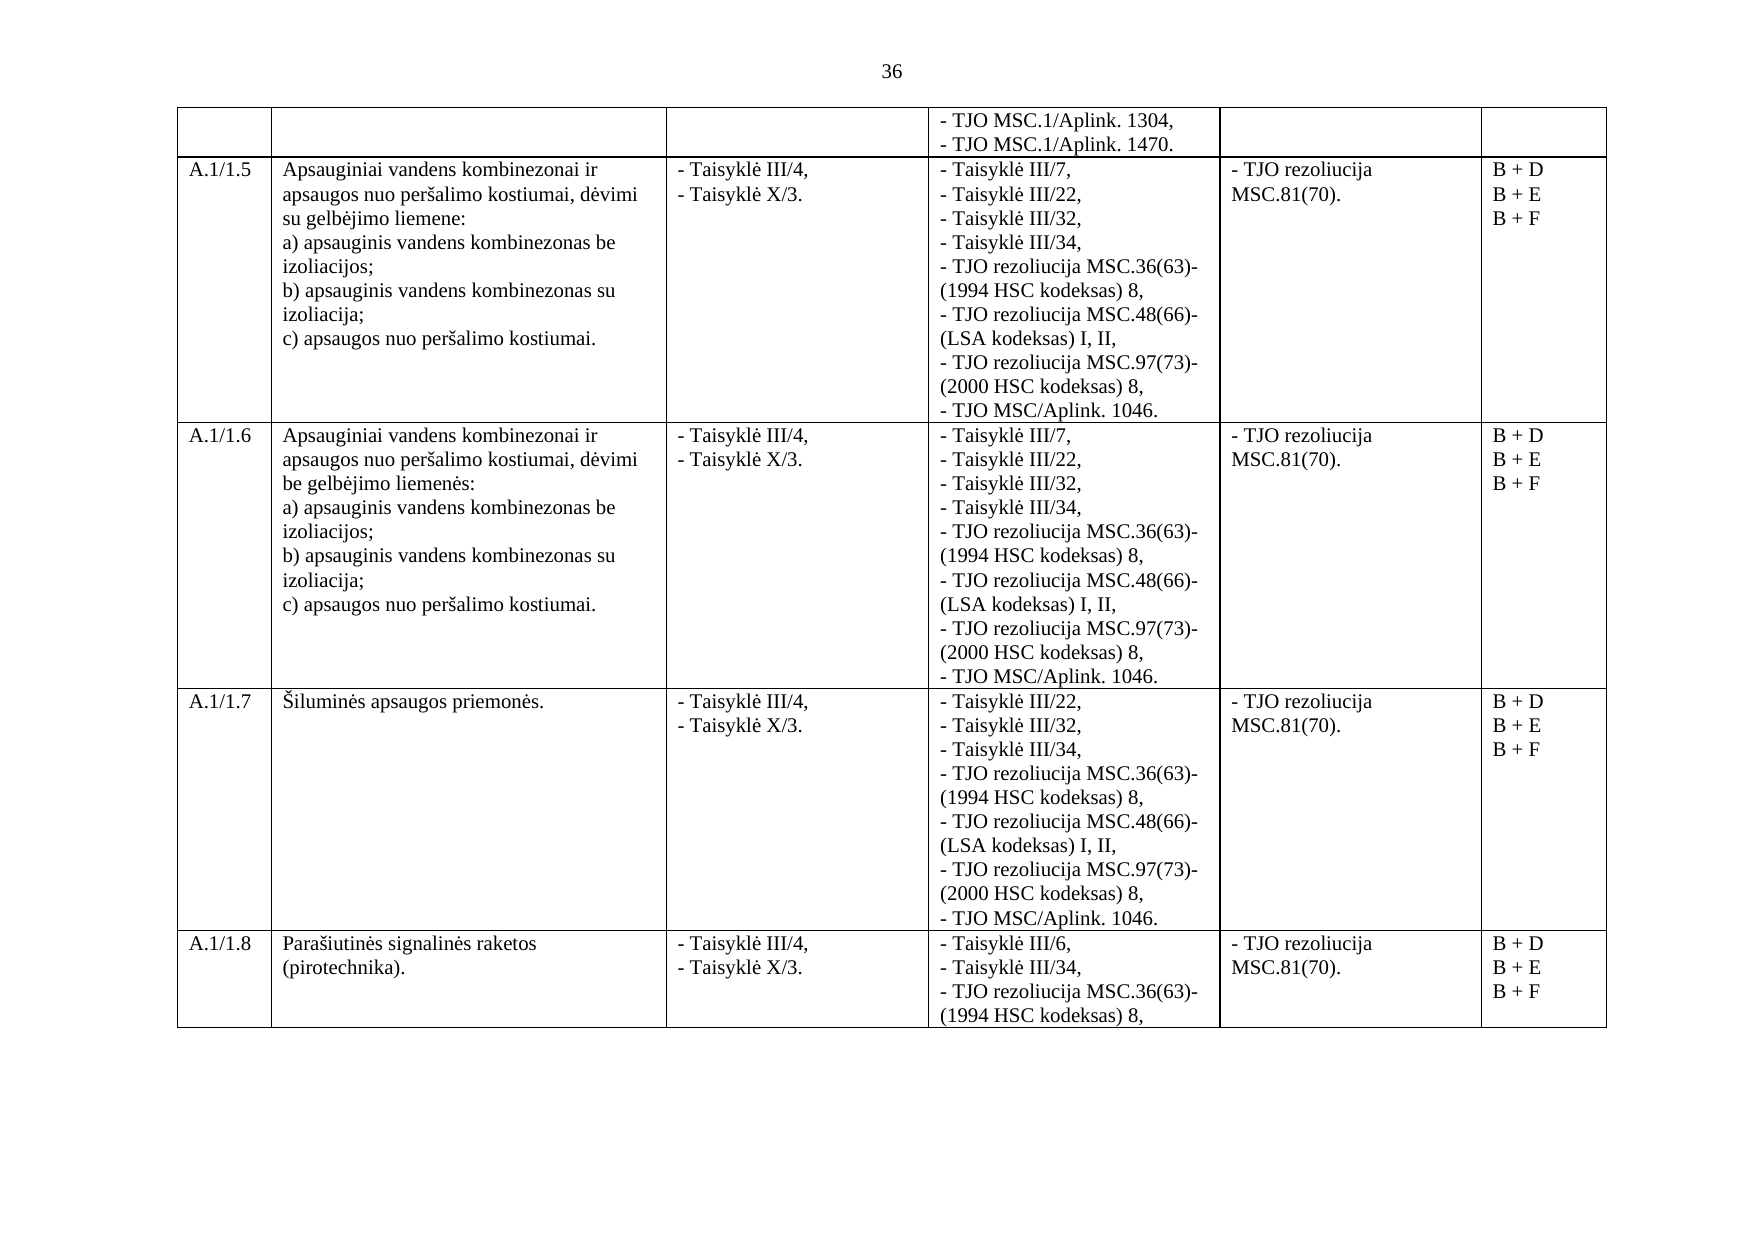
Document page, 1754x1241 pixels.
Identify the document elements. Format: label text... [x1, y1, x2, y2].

table_cell Apsauginiai vandens kombinezonai ir apsaugos nuo peršalimo kostiumai, dėvimi be gelbėjimo liemenės: a) apsauginis vandens kombinezonas be izoliacijos; b) apsauginis vandens kombinezonas su izoliacija; c) apsaugos nuo peršalimo kostiumai. [272, 423, 666, 688]
table_cell - TJO rezoliucija MSC.81(70). [1221, 158, 1481, 422]
table_cell - TJO rezoliucija MSC.81(70). [1221, 931, 1481, 1027]
table_cell Parašiutinės signalinės raketos (pirotechnika). [272, 931, 666, 1027]
table_cell A.1/1.6 [178, 423, 271, 688]
table_cell A.1/1.8 [178, 931, 271, 1027]
table_cell [1221, 108, 1481, 156]
table_cell - Taisyklė III/4, - Taisyklė X/3. [667, 158, 928, 422]
table_cell Šiluminės apsaugos priemonės. [272, 689, 666, 929]
table_cell [272, 108, 666, 156]
table_cell - Taisyklė III/7, - Taisyklė III/22, - Taisyklė III/32, - Taisyklė III/34, - TJO rezoliucija MSC.36(63)-(1994 HSC kodeksas) 8, - TJO rezoliucija MSC.48(66)-(LSA kodeksas) I, II, - TJO rezoliucija MSC.97(73)-(2000 HSC kodeksas) 8, - TJO MSC/Aplink. 1046. [929, 158, 1219, 422]
table_cell - TJO rezoliucija MSC.81(70). [1221, 423, 1481, 688]
table_cell - TJO MSC.1/Aplink. 1304, - TJO MSC.1/Aplink. 1470. [929, 108, 1219, 156]
table_cell - Taisyklė III/6, - Taisyklė III/34, - TJO rezoliucija MSC.36(63)-(1994 HSC kodeksas) 8, [929, 931, 1219, 1027]
table_cell [667, 108, 928, 156]
table_cell B + D B + E B + F [1482, 931, 1606, 1027]
table_cell - Taisyklė III/4, - Taisyklė X/3. [667, 689, 928, 929]
table_cell Apsauginiai vandens kombinezonai ir apsaugos nuo peršalimo kostiumai, dėvimi su gelbėjimo liemene: a) apsauginis vandens kombinezonas be izoliacijos; b) apsauginis vandens kombinezonas su izoliacija; c) apsaugos nuo peršalimo kostiumai. [272, 158, 666, 422]
table_cell B + D B + E B + F [1482, 423, 1606, 688]
table_cell - Taisyklė III/7, - Taisyklė III/22, - Taisyklė III/32, - Taisyklė III/34, - TJO rezoliucija MSC.36(63)-(1994 HSC kodeksas) 8, - TJO rezoliucija MSC.48(66)-(LSA kodeksas) I, II, - TJO rezoliucija MSC.97(73)-(2000 HSC kodeksas) 8, - TJO MSC/Aplink. 1046. [929, 423, 1219, 688]
table_cell [178, 108, 271, 156]
table_cell - TJO rezoliucija MSC.81(70). [1221, 689, 1481, 929]
table_cell A.1/1.7 [178, 689, 271, 929]
table_cell - Taisyklė III/22, - Taisyklė III/32, - Taisyklė III/34, - TJO rezoliucija MSC.36(63)-(1994 HSC kodeksas) 8, - TJO rezoliucija MSC.48(66)-(LSA kodeksas) I, II, - TJO rezoliucija MSC.97(73)-(2000 HSC kodeksas) 8, - TJO MSC/Aplink. 1046. [929, 689, 1219, 929]
table_cell - Taisyklė III/4, - Taisyklė X/3. [667, 931, 928, 1027]
table_cell A.1/1.5 [178, 158, 271, 422]
table_cell [1482, 108, 1606, 156]
table_cell B + D B + E B + F [1482, 158, 1606, 422]
table_cell - Taisyklė III/4, - Taisyklė X/3. [667, 423, 928, 688]
table_cell B + D B + E B + F [1482, 689, 1606, 929]
